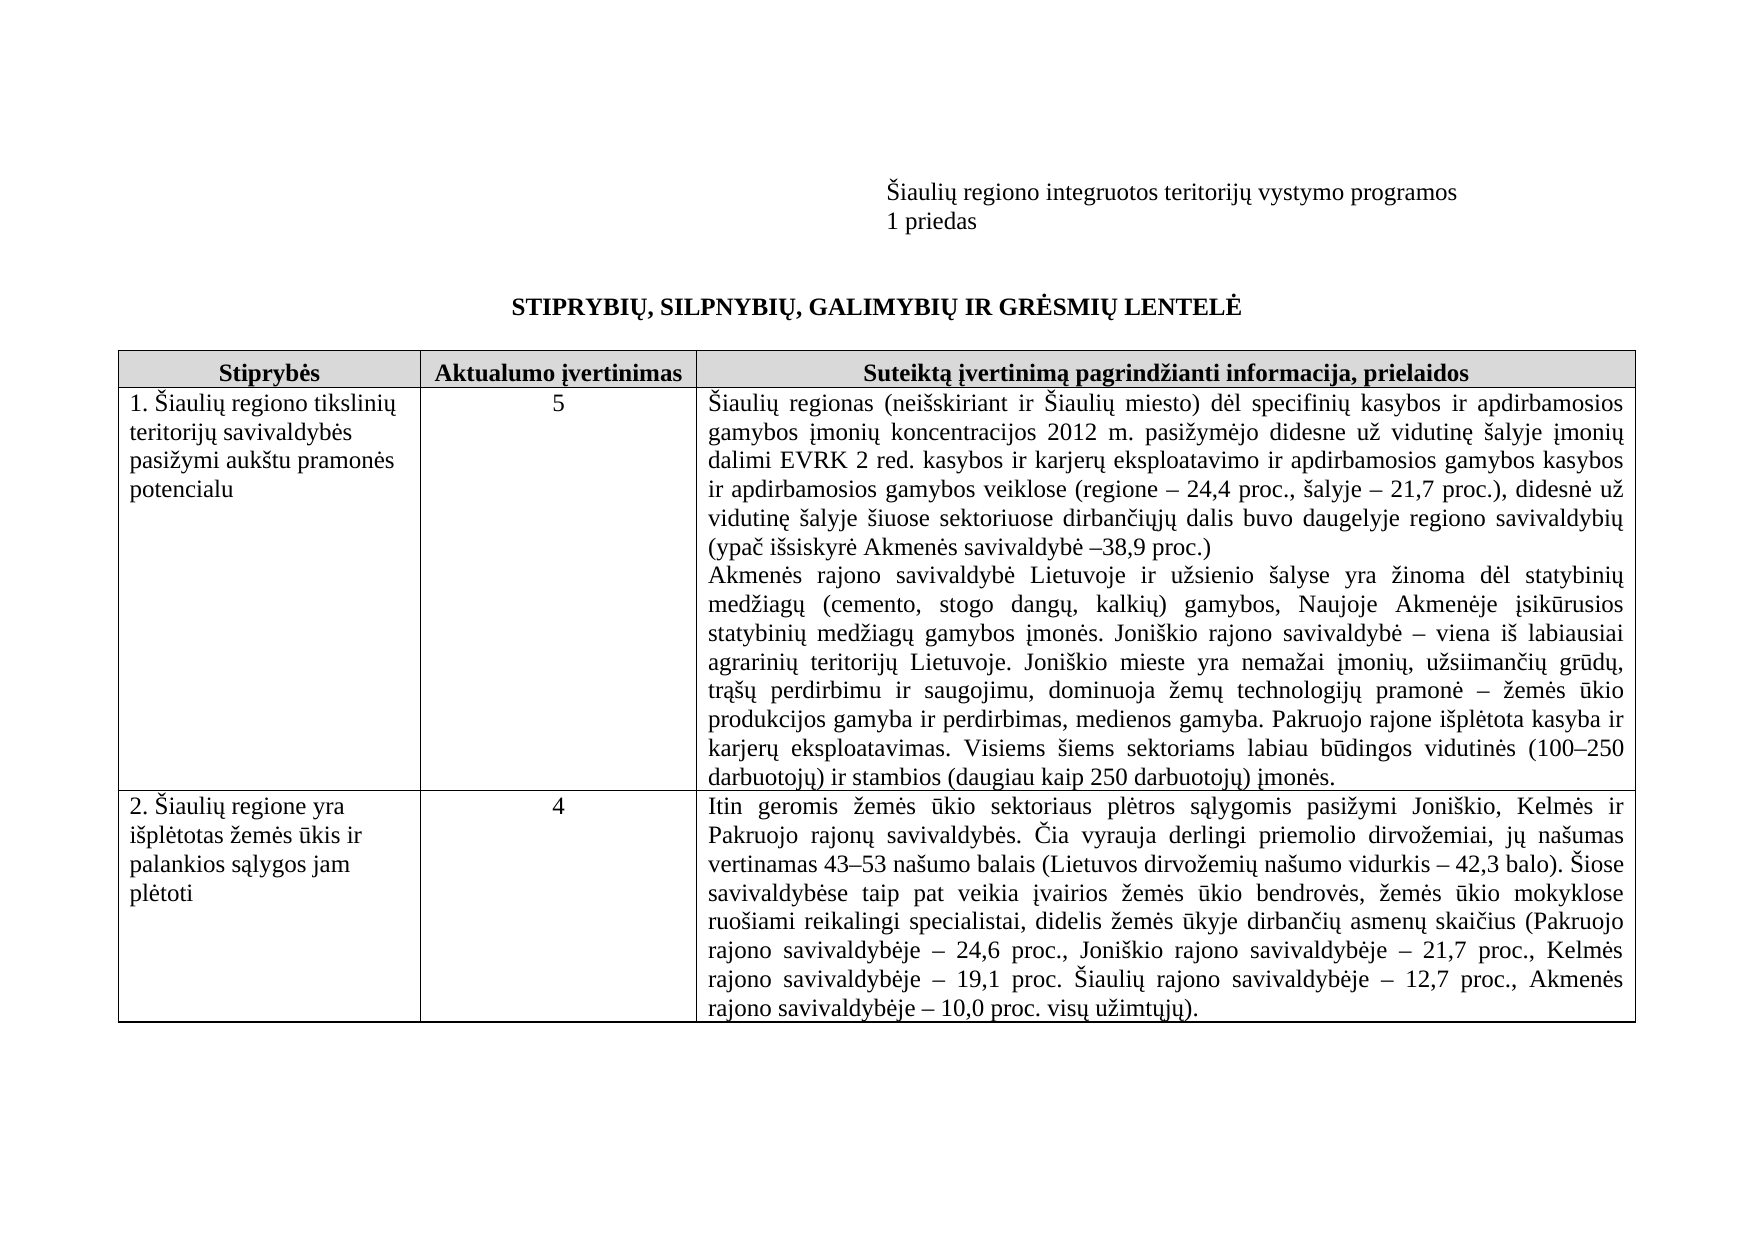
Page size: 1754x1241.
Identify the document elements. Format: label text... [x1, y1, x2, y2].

table_cell 5 [421, 388, 696, 790]
table_cell 2. Šiaulių regione yra išplėtotas žemės ūkis ir palankios sąlygos jam plėtoti [119, 791, 420, 1021]
table_header Stiprybės [119, 351, 420, 387]
text 1 priedas [886, 206, 1636, 235]
table_cell Itin geromis žemės ūkio sektoriaus plėtros sąlygomis pasižymi Joniškio, Kelmės ir Pakruojo rajonų savivaldybės. Čia vyrauja derlingi priemolio dirvožemiai, jų našumas vertinamas 43–53 našumo balais (Lietuvos dirvožemių našumo vidurkis – 42,3 balo). Šiose savivaldybėse taip pat veikia įvairios žemės ūkio bendrovės, žemės ūkio mokyklose ruošiami reikalingi specialistai, didelis žemės ūkyje dirbančių asmenų skaičius (Pakruojo rajono savivaldybėje – 24,6 proc., Joniškio rajono savivaldybėje – 21,7 proc., Kelmės rajono savivaldybėje – 19,1 proc. Šiaulių rajono savivaldybėje – 12,7 proc., Akmenės rajono savivaldybėje – 10,0 proc. visų užimtųjų). [697, 791, 1635, 1021]
table_cell Šiaulių regionas (neišskiriant ir Šiaulių miesto) dėl specifinių kasybos ir apdirbamosios gamybos įmonių koncentracijos 2012 m. pasižymėjo didesne už vidutinę šalyje įmonių dalimi EVRK 2 red. kasybos ir karjerų eksploatavimo ir apdirbamosios gamybos kasybos ir apdirbamosios gamybos veiklose (regione – 24,4 proc., šalyje – 21,7 proc.), didesnė už vidutinę šalyje šiuose sektoriuose dirbančiųjų dalis buvo daugelyje regiono savivaldybių (ypač išsiskyrė Akmenės savivaldybė –38,9 proc.) Akmenės rajono savivaldybė Lietuvoje ir užsienio šalyse yra žinoma dėl statybinių medžiagų (cemento, stogo dangų, kalkių) gamybos, Naujoje Akmenėje įsikūrusios statybinių medžiagų gamybos įmonės. Joniškio rajono savivaldybė – viena iš labiausiai agrarinių teritorijų Lietuvoje. Joniškio mieste yra nemažai įmonių, užsiimančių grūdų, trąšų perdirbimu ir saugojimu, dominuoja žemų technologijų pramonė – žemės ūkio produkcijos gamyba ir perdirbimas, medienos gamyba. Pakruojo rajone išplėtota kasyba ir karjerų eksploatavimas. Visiems šiems sektoriams labiau būdingos vidutinės (100–250 darbuotojų) ir stambios (daugiau kaip 250 darbuotojų) įmonės. [697, 388, 1635, 790]
table_cell 1. Šiaulių regiono tikslinių teritorijų savivaldybės pasižymi aukštu pramonės potencialu [119, 388, 420, 790]
table_header Aktualumo įvertinimas [421, 351, 696, 387]
table_cell 4 [421, 791, 696, 1021]
text STIPRYBIŲ, SILPNYBIŲ, GALIMYBIŲ IR GRĖSMIŲ LENTELĖ [118, 292, 1636, 321]
table_header Suteiktą įvertinimą pagrindžianti informacija, prielaidos [697, 351, 1635, 387]
text Šiaulių regiono integruotos teritorijų vystymo programos [886, 177, 1636, 206]
